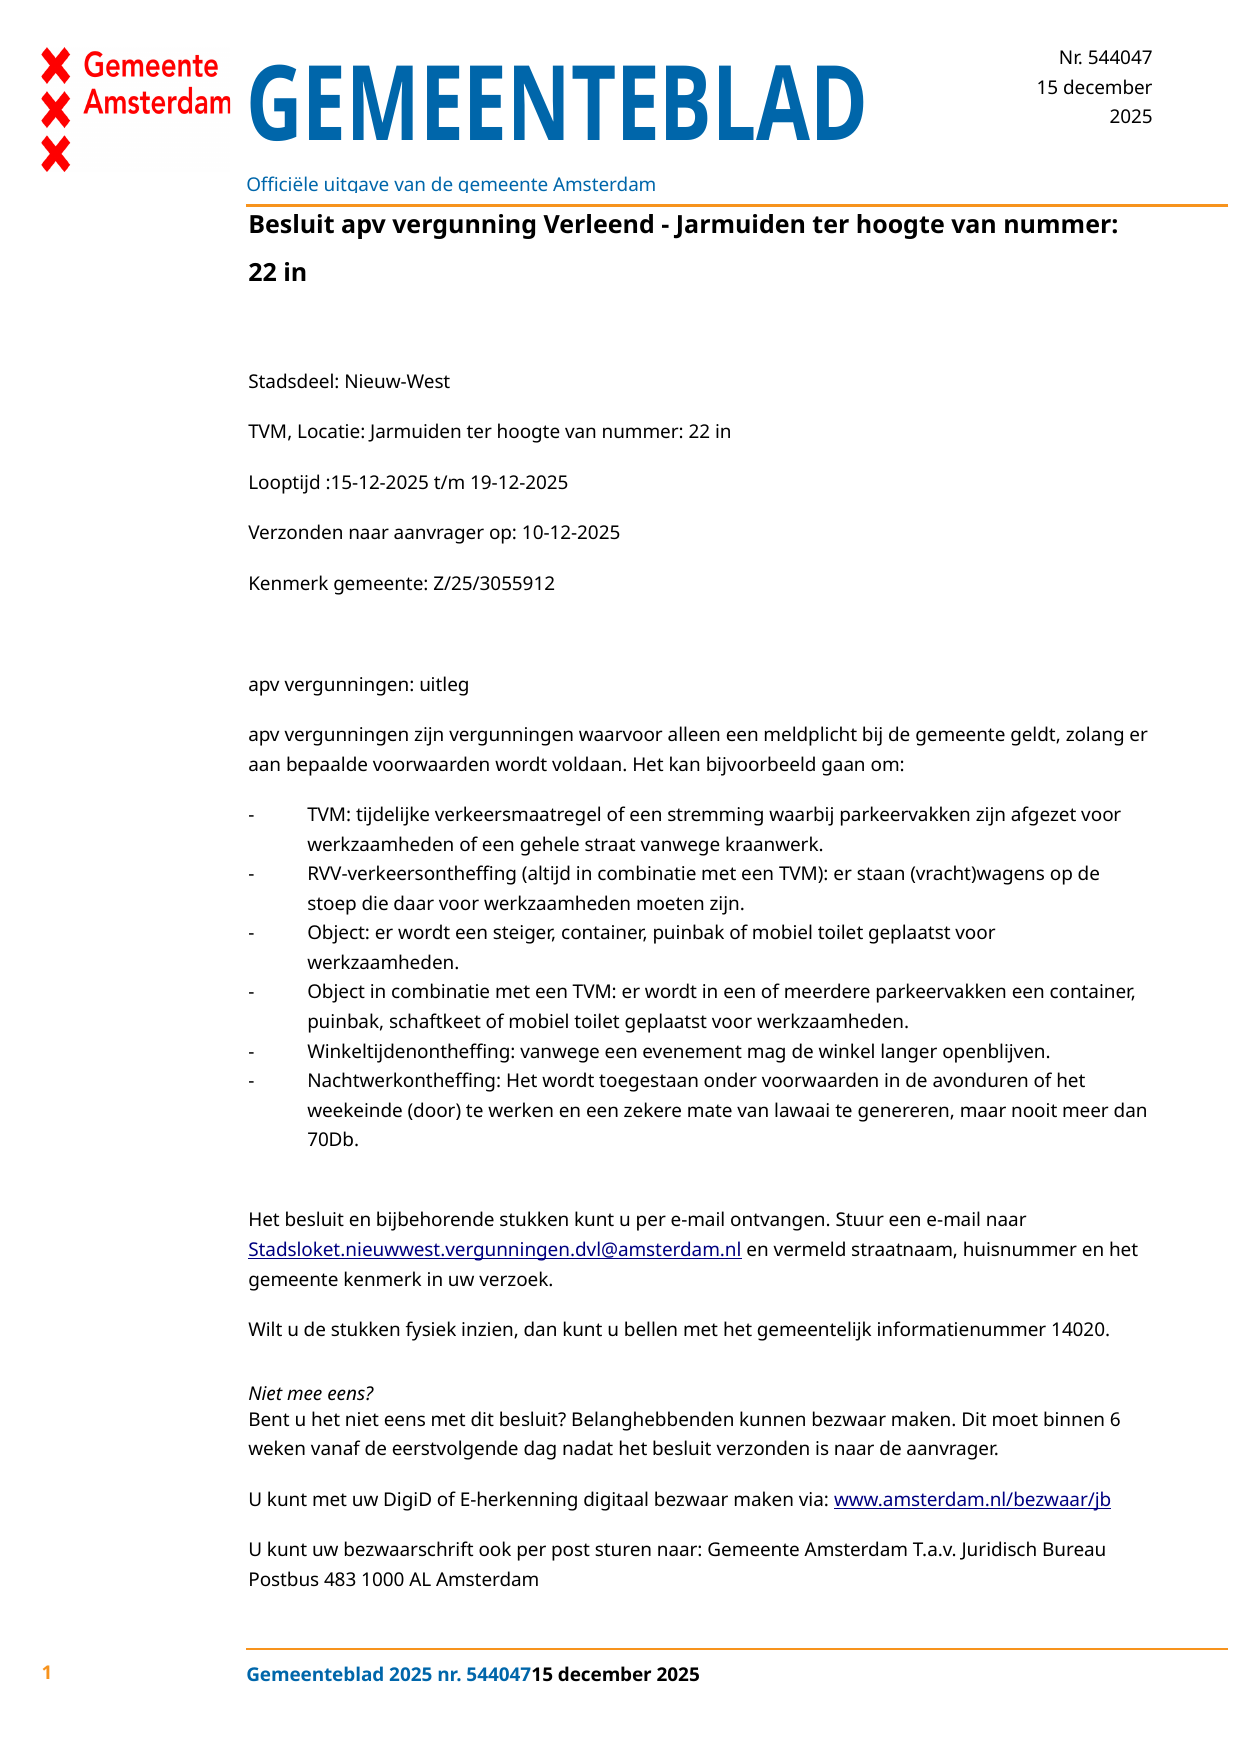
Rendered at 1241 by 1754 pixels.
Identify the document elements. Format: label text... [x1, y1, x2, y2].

text Niet mee eens? [248, 1380, 1152, 1406]
picture [41, 47, 231, 172]
list Winkeltijdenontheffing: vanwege een evenement mag de winkel langer openblijven. [248, 1038, 1152, 1064]
list RVV-verkeersontheffing (altijd in combinatie met een TVM): er staan (vracht)wagens op de stoep die daar voor werkzaamheden moeten zijn. [248, 860, 1152, 916]
text U kunt uw bezwaarschrift ook per post sturen naar: Gemeente Amsterdam T.a.v. Juridisch Bureau Postbus 483 1000 AL Amsterdam [248, 1536, 1152, 1592]
text U kunt met uw DigiD of E-herkenning digitaal bezwaar maken via: www.amsterdam.nl/bezwaar/jb [248, 1486, 1152, 1512]
text Stadsdeel: Nieuw-West [248, 368, 1152, 394]
list TVM: tijdelijke verkeersmaatregel of een stremming waarbij parkeervakken zijn afgezet voor werkzaamheden of een gehele straat vanwege kraanwerk. [248, 801, 1152, 857]
list Nachtwerkontheffing: Het wordt toegestaan onder voorwaarden in de avonduren of het weekeinde (door) te werken en een zekere mate van lawaai te genereren, maar nooit meer dan 70Db. [248, 1067, 1152, 1152]
text Looptijd :15-12-2025 t/m 19-12-2025 [248, 469, 1152, 495]
text apv vergunningen zijn vergunningen waarvoor alleen een meldplicht bij de gemeente geldt, zolang er aan bepaalde voorwaarden wordt voldaan. Het kan bijvoorbeeld gaan om: [248, 721, 1152, 777]
text Wilt u de stukken fysiek inzien, dan kunt u bellen met het gemeentelijk informatienummer 14020. [248, 1316, 1152, 1342]
text apv vergunningen: uitleg [248, 671, 1152, 697]
text TVM, Locatie: Jarmuiden ter hoogte van nummer: 22 in [248, 419, 1152, 444]
text Bent u het niet eens met dit besluit? Belanghebbenden kunnen bezwaar maken. Dit moet binnen 6 weken vanaf de eerstvolgende dag nadat het besluit verzonden is naar de aanvrager. [248, 1406, 1152, 1461]
text Verzonden naar aanvrager op: 10-12-2025 [248, 519, 1152, 545]
text Besluit apv vergunning Verleend - Jarmuiden ter hoogte van nummer: 22 in [248, 207, 1152, 288]
list Object in combinatie met een TVM: er wordt in een of meerdere parkeervakken een container, puinbak, schaftkeet of mobiel toilet geplaatst voor werkzaamheden. [248, 979, 1152, 1034]
text Het besluit en bijbehorende stukken kunt u per e-mail ontvangen. Stuur een e-mail naar Stadsloket.nieuwwest.vergunningen.dvl@amsterdam.nl en vermeld straatnaam, huisnummer en het gemeente kenmerk in uw verzoek. [248, 1207, 1152, 1292]
text Kenmerk gemeente: Z/25/3055912 [248, 570, 1152, 596]
list Object: er wordt een steiger, container, puinbak of mobiel toilet geplaatst voor werkzaamheden. [248, 919, 1152, 975]
